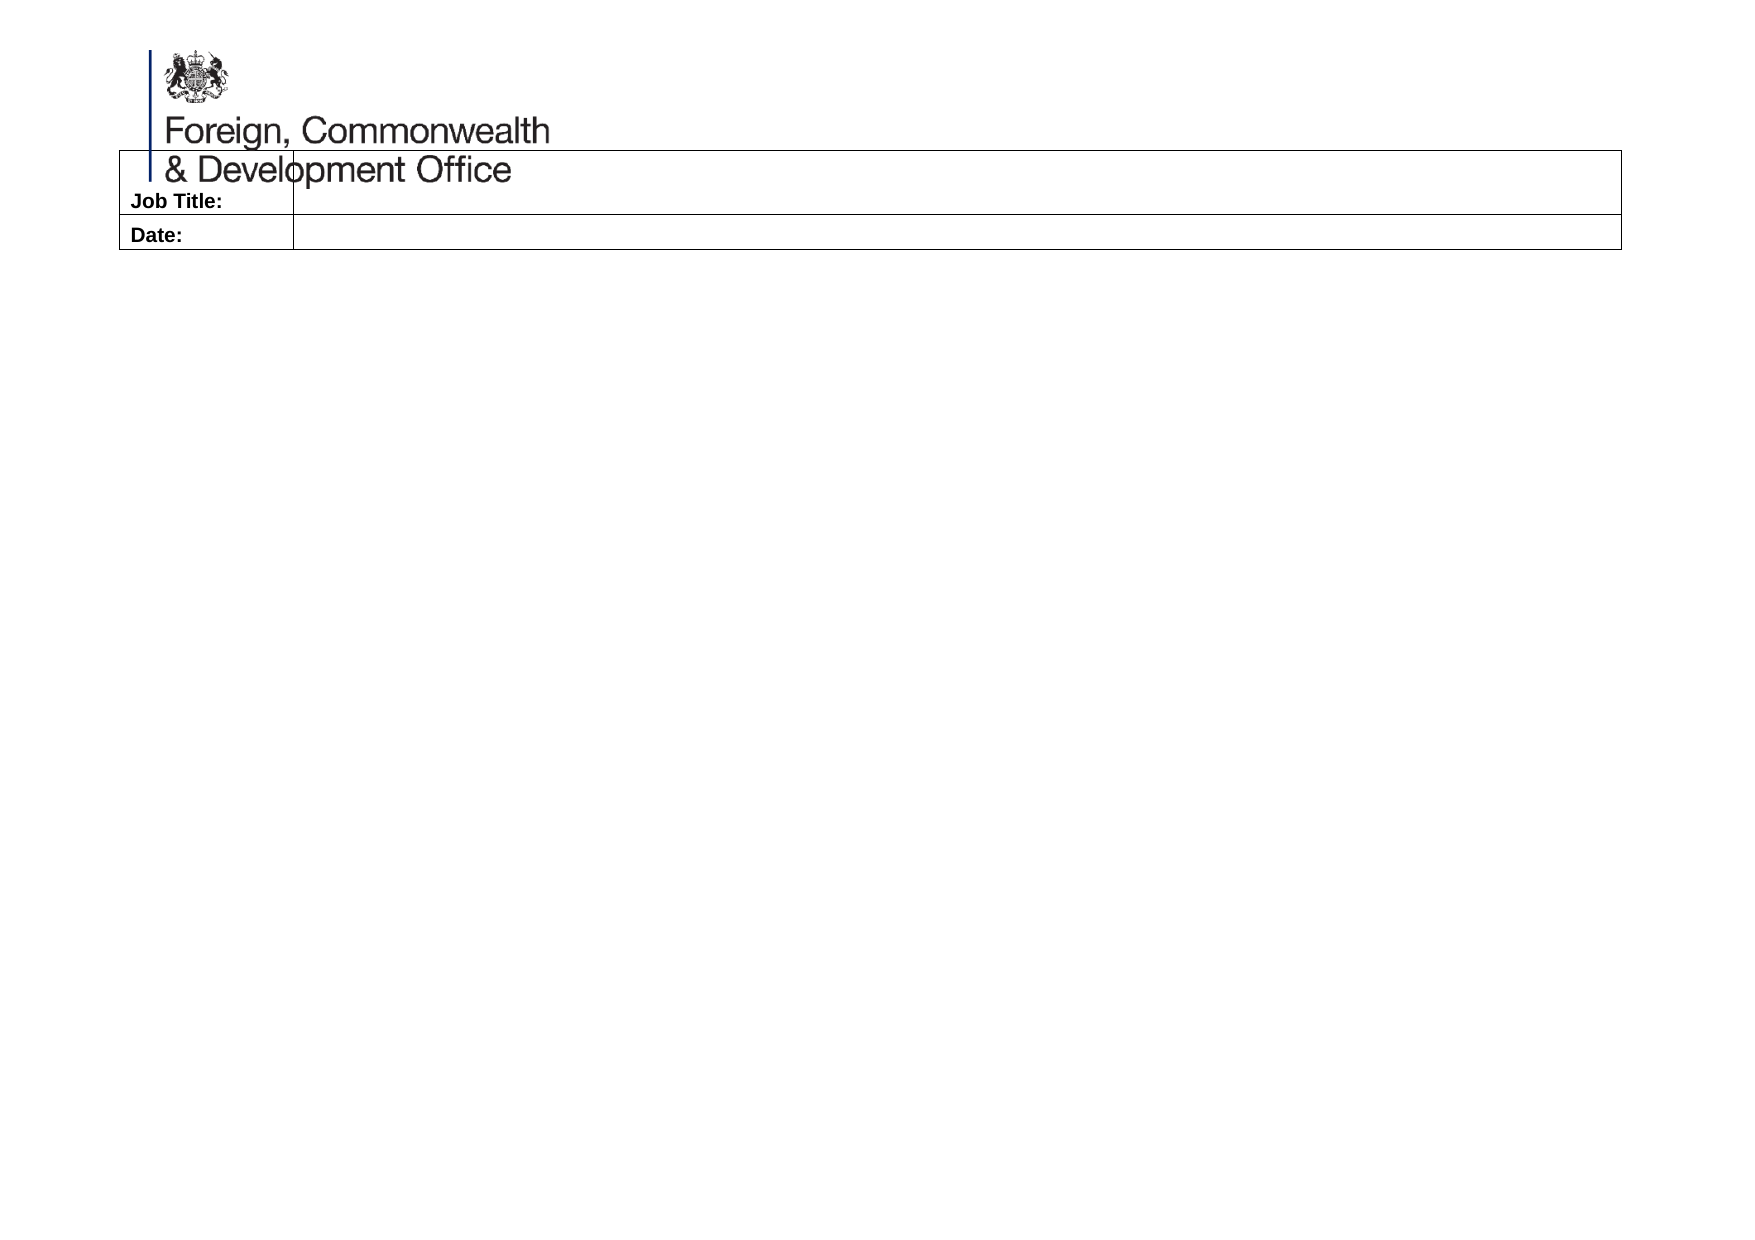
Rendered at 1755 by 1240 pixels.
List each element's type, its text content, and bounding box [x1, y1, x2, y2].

table_cell [294, 215, 1621, 248]
table_cell Date: [120, 215, 293, 248]
table_cell [294, 166, 300, 179]
table_cell Job Title: [120, 151, 293, 214]
table_cell [294, 151, 1621, 214]
